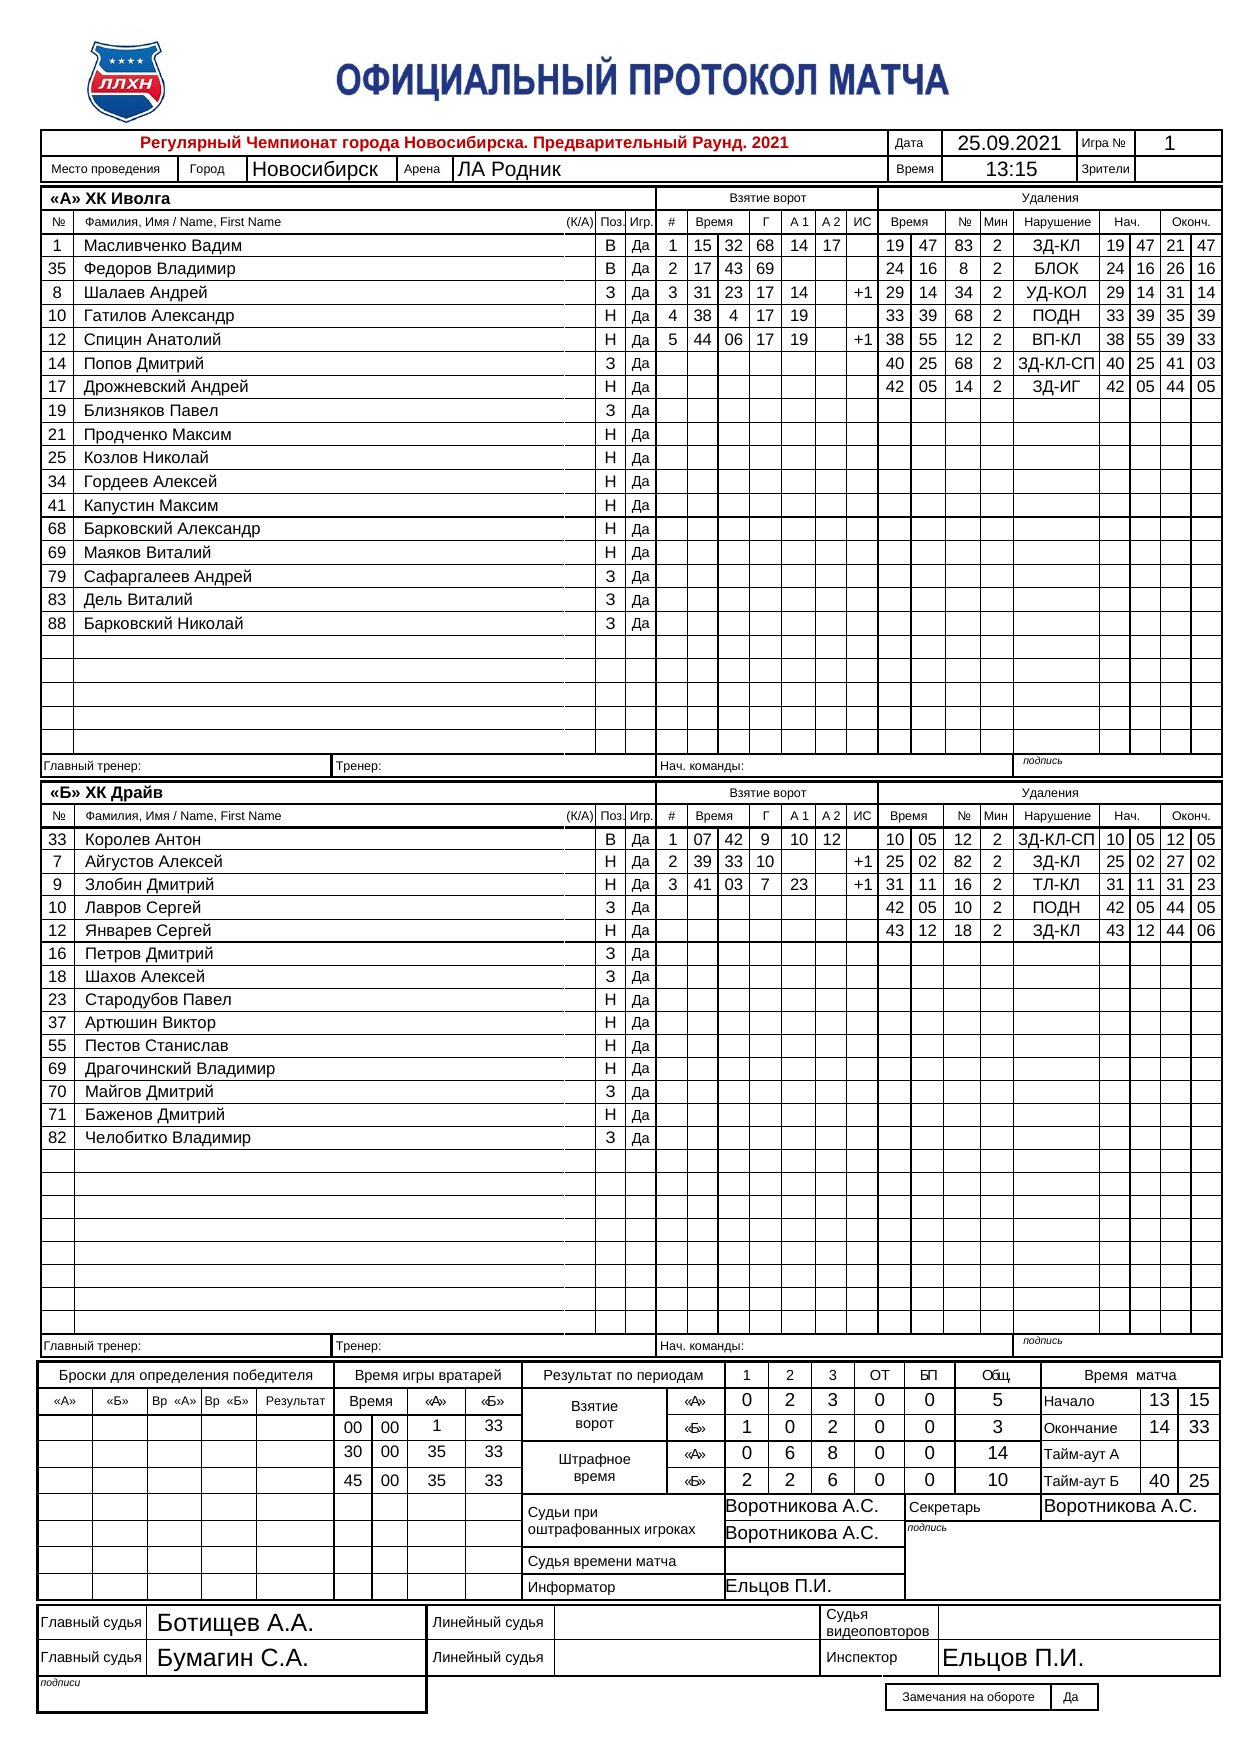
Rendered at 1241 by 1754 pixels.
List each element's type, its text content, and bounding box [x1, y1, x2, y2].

table_cell [816, 850, 846, 872]
table_cell [939, 1606, 1219, 1639]
table_cell [688, 588, 717, 611]
table_cell 0 [855, 1468, 904, 1493]
table_cell [626, 1219, 655, 1241]
table_cell (К/А) [565, 211, 595, 233]
table_cell [408, 1574, 465, 1599]
table_header Да [1052, 1685, 1097, 1709]
table_cell 0 [855, 1415, 904, 1440]
table_cell [847, 659, 877, 682]
table_cell Фамилия, Имя / Name, First Name [74, 211, 565, 233]
table_cell 7 [750, 874, 781, 895]
table_cell [1161, 612, 1190, 634]
table_cell Арена [398, 157, 452, 181]
table_cell [657, 588, 687, 611]
table_cell Барковский Николай [74, 612, 564, 634]
table_cell [847, 541, 877, 564]
table_cell «А» [408, 1389, 465, 1413]
table_cell [1161, 1196, 1190, 1218]
table_cell [657, 446, 687, 469]
table_cell [657, 494, 687, 516]
table_cell [93, 1494, 147, 1520]
table_cell [148, 1574, 201, 1599]
table_cell 32 [719, 235, 749, 256]
table_cell [719, 541, 749, 564]
table_cell [565, 920, 595, 941]
table_cell [1131, 541, 1160, 564]
table_cell З [596, 281, 625, 303]
table_cell 0 [905, 1389, 954, 1413]
table_cell [750, 683, 781, 706]
table_cell [1131, 989, 1160, 1011]
table_cell [1131, 1219, 1160, 1241]
table_cell 10 [879, 829, 910, 849]
table_cell [466, 1521, 521, 1546]
table_header 3 [812, 1363, 854, 1387]
table_cell [688, 352, 717, 374]
table_cell [555, 1606, 819, 1639]
table_cell 44 [1161, 896, 1190, 918]
table_cell [847, 518, 877, 540]
table_cell [782, 920, 815, 941]
table_cell [1131, 565, 1160, 587]
table_cell [596, 1219, 625, 1241]
table_cell [879, 565, 910, 587]
table_header «Б» ХК Драйв [42, 783, 655, 803]
table_cell [750, 446, 781, 469]
table_cell [42, 1242, 74, 1264]
table_cell Лавров Сергей [75, 896, 564, 918]
table_cell [596, 683, 625, 706]
table_cell 12 [1131, 920, 1160, 941]
table_cell [750, 1058, 781, 1079]
table_cell [1014, 989, 1099, 1011]
table_header «А» ХК Иволга [42, 188, 655, 209]
table_cell 14 [946, 376, 980, 398]
table_cell [657, 1219, 687, 1241]
table_cell [847, 1242, 877, 1264]
table_cell [688, 920, 717, 941]
table_cell 55 [1131, 328, 1160, 351]
table_cell [1100, 1012, 1129, 1033]
table_cell [719, 896, 749, 918]
table_cell [565, 328, 595, 351]
table_header Дата [889, 131, 941, 155]
table_cell [596, 636, 625, 658]
table_cell 43 [879, 920, 910, 941]
table_cell [944, 1035, 980, 1057]
table_cell [782, 1127, 815, 1149]
table_cell [1161, 1035, 1190, 1057]
table_cell [750, 1035, 781, 1057]
table_cell [688, 1311, 717, 1333]
table_cell [257, 1494, 333, 1520]
table_cell 27 [1161, 850, 1190, 872]
table_cell [750, 1265, 781, 1287]
table_cell 16 [912, 257, 945, 280]
table_cell [946, 588, 980, 611]
table_cell [565, 470, 595, 493]
table_cell [719, 1288, 749, 1310]
table_cell [42, 1196, 74, 1218]
table_cell [912, 1196, 943, 1218]
table_cell ЗД-КЛ-СП [1014, 352, 1099, 374]
table_cell [944, 989, 980, 1011]
table_cell [1192, 1288, 1221, 1310]
table_cell [657, 1265, 687, 1287]
table_cell [1192, 1012, 1221, 1033]
table_cell [1131, 659, 1160, 682]
table_cell [719, 943, 749, 964]
table_cell [1192, 1035, 1221, 1057]
table_cell [657, 518, 687, 540]
table_cell 69 [750, 257, 781, 280]
table_cell [912, 1081, 943, 1103]
table_cell Да [626, 612, 655, 634]
table_cell [1131, 494, 1160, 516]
table_cell [1161, 518, 1190, 540]
table_cell [912, 989, 943, 1011]
table_cell [816, 446, 846, 469]
table_cell Окончание [1042, 1415, 1140, 1440]
table_cell [719, 1035, 749, 1057]
table_cell 37 [42, 1012, 74, 1033]
table_cell Судьи при оштрафованных игроках [523, 1495, 724, 1546]
table_cell [565, 565, 595, 587]
table_cell [1192, 1219, 1221, 1241]
table_cell Н [596, 423, 625, 445]
table_cell [750, 352, 781, 374]
table_cell Да [626, 257, 655, 280]
table_cell [1192, 588, 1221, 611]
table_cell [750, 494, 781, 516]
table_cell [565, 352, 595, 374]
table_cell [879, 1127, 910, 1149]
table_cell ЗД-КЛ [1014, 850, 1099, 872]
table_cell [565, 1311, 595, 1333]
table_cell [1131, 588, 1160, 611]
table_cell [1131, 423, 1160, 445]
table_cell Вр «А» [148, 1389, 201, 1413]
table_cell [944, 1150, 980, 1172]
table_cell Да [626, 423, 655, 445]
table_cell Мин [981, 805, 1013, 826]
table_cell [912, 1127, 943, 1149]
table_cell [981, 943, 1013, 964]
table_cell [1192, 399, 1221, 422]
table_cell 2 [726, 1468, 768, 1493]
table_cell [750, 565, 781, 587]
table_cell [981, 1035, 1013, 1057]
table_cell [1161, 1173, 1190, 1195]
table_cell [816, 494, 846, 516]
table_cell 3 [812, 1389, 854, 1413]
table_cell [148, 1416, 201, 1440]
table_cell [657, 1242, 687, 1264]
table_cell [719, 989, 749, 1011]
table_cell [1131, 1196, 1160, 1218]
table_header Взятие ворот [657, 783, 877, 803]
table_cell 40 [1141, 1468, 1177, 1493]
table_cell [75, 1173, 564, 1195]
table_cell [750, 707, 781, 729]
table_cell [1100, 1127, 1129, 1149]
table_cell [1192, 1058, 1221, 1079]
table_cell 25 [1179, 1468, 1219, 1493]
table_cell [816, 399, 846, 422]
table_cell [1192, 1265, 1221, 1287]
table_header Общ. [956, 1363, 1040, 1387]
table_cell 25 [42, 446, 73, 469]
table_cell 2 [981, 328, 1013, 351]
table_cell 11 [912, 874, 943, 895]
table_cell 71 [42, 1104, 74, 1126]
table_cell 8 [42, 281, 73, 303]
table_cell [750, 1012, 781, 1033]
table_cell 18 [944, 920, 980, 941]
table_cell [912, 1012, 943, 1033]
table_cell [565, 281, 595, 303]
table_cell 19 [782, 328, 815, 351]
table_cell [981, 707, 1013, 729]
table_cell Г [750, 805, 781, 826]
table_cell 55 [42, 1035, 74, 1057]
table_cell [1192, 659, 1221, 682]
table_cell 19 [42, 399, 73, 422]
table_cell [1014, 1311, 1099, 1333]
table_cell Время [688, 805, 749, 826]
table_cell 39 [1131, 305, 1160, 327]
table_cell [981, 446, 1013, 469]
table_cell [657, 943, 687, 964]
table_cell Н [596, 850, 625, 872]
table_cell [981, 518, 1013, 540]
table_cell Секретарь [906, 1495, 1040, 1520]
table_cell 31 [688, 281, 717, 303]
table_cell 45 [335, 1468, 371, 1493]
table_cell [912, 1288, 943, 1310]
table_cell [74, 659, 564, 682]
table_cell [1161, 943, 1190, 964]
table_cell [879, 494, 910, 516]
table_cell Маяков Виталий [74, 541, 564, 564]
table_cell [408, 1494, 465, 1520]
table_cell [42, 1265, 74, 1287]
table_cell [688, 1288, 717, 1310]
table_cell [719, 1012, 749, 1033]
table_cell Н [596, 1012, 625, 1033]
table_cell [626, 683, 655, 706]
table_cell [944, 966, 980, 987]
table_cell [657, 896, 687, 918]
table_cell [1161, 1219, 1190, 1241]
table_cell 33 [719, 850, 749, 872]
table_cell [1192, 1127, 1221, 1149]
table_cell Близняков Павел [74, 399, 564, 422]
table_cell [1014, 1173, 1099, 1195]
table_cell [555, 1640, 819, 1675]
table_cell [75, 1150, 564, 1172]
table_cell [847, 1058, 877, 1079]
table_cell [565, 612, 595, 634]
table_cell З [596, 943, 625, 964]
table_cell ЗД-КЛ-СП [1014, 829, 1099, 849]
table_cell [93, 1574, 147, 1599]
table_cell [946, 659, 980, 682]
table_cell Да [626, 446, 655, 469]
table_cell З [596, 1081, 625, 1103]
table_cell [657, 1104, 687, 1126]
table_cell 40 [1100, 352, 1129, 374]
table_cell [912, 1035, 943, 1057]
table_cell [1141, 1441, 1177, 1467]
table_cell 24 [879, 257, 910, 280]
table_cell [719, 1196, 749, 1218]
table_cell [816, 1150, 846, 1172]
table_cell Нарушение [1014, 211, 1099, 233]
table_cell Бумагин С.А. [147, 1640, 425, 1675]
table_cell [1161, 730, 1190, 753]
table_cell Н [596, 920, 625, 941]
table_cell [1192, 423, 1221, 445]
table_cell [782, 423, 815, 445]
table_cell [1192, 1081, 1221, 1103]
table_cell Да [626, 399, 655, 422]
table_cell 14 [1192, 281, 1221, 303]
table_cell [879, 1265, 910, 1287]
table_cell Да [626, 541, 655, 564]
table_cell [257, 1521, 333, 1546]
table_cell [782, 1242, 815, 1264]
table_cell [373, 1574, 407, 1599]
table_cell [688, 707, 717, 729]
table_cell 68 [750, 235, 781, 256]
table_cell [408, 1521, 465, 1546]
table_cell [42, 1173, 74, 1195]
table_cell [1192, 565, 1221, 587]
table_cell [1100, 588, 1129, 611]
table_cell 2 [981, 257, 1013, 280]
table_cell [688, 494, 717, 516]
table_cell [981, 1173, 1013, 1195]
table_cell 39 [688, 850, 717, 872]
table_cell [688, 1035, 717, 1057]
table_cell [1161, 399, 1190, 422]
table_cell [1131, 730, 1160, 753]
table_cell [1131, 1012, 1160, 1033]
table_cell 05 [1192, 896, 1221, 918]
table_cell [1131, 446, 1160, 469]
table_cell [1014, 399, 1099, 422]
table_cell [1179, 1441, 1219, 1467]
table_cell [782, 1196, 815, 1218]
table_cell 30 [335, 1441, 371, 1467]
table_cell 26 [1161, 257, 1190, 280]
table_cell [565, 874, 595, 895]
table_cell ЗД-КЛ [1014, 235, 1099, 256]
table_cell [944, 943, 980, 964]
table_cell [1131, 1104, 1160, 1126]
table_cell [565, 989, 595, 1011]
table_cell [782, 1035, 815, 1057]
table_cell 88 [42, 612, 73, 634]
table_cell 21 [1161, 235, 1190, 256]
table_cell 06 [719, 328, 749, 351]
table_cell Мин [981, 211, 1013, 233]
table_cell [565, 707, 595, 729]
table_cell [688, 565, 717, 587]
table_cell [626, 1173, 655, 1195]
table_cell [944, 1265, 980, 1287]
table_cell «А» [39, 1389, 92, 1413]
table_cell [657, 636, 687, 658]
table_cell 43 [719, 257, 749, 280]
table_cell [847, 1012, 877, 1033]
table_cell [1192, 1242, 1221, 1264]
table_cell 31 [879, 874, 910, 895]
table_cell Н [596, 470, 625, 493]
table_cell [75, 1219, 564, 1241]
table_cell [719, 588, 749, 611]
table_header 1 [726, 1363, 768, 1387]
table_header Удаления [879, 783, 1221, 803]
table_cell Оконч. [1161, 211, 1221, 233]
table_cell [626, 1242, 655, 1264]
table_cell [782, 494, 815, 516]
table_cell [1192, 1150, 1221, 1172]
table_cell 34 [946, 281, 980, 303]
table_cell 68 [946, 305, 980, 327]
table_cell [1131, 683, 1160, 706]
table_cell [1100, 659, 1129, 682]
table_cell Да [626, 235, 655, 256]
table_cell [981, 966, 1013, 987]
table_cell [1014, 730, 1099, 753]
table_cell [944, 1242, 980, 1264]
table_cell 5 [657, 328, 687, 351]
table_cell 02 [912, 850, 943, 872]
table_cell [74, 683, 564, 706]
table_cell [981, 989, 1013, 1011]
table_cell Продченко Максим [74, 423, 564, 445]
table_cell 23 [1192, 874, 1221, 895]
table_cell [688, 1150, 717, 1172]
table_cell [688, 1219, 717, 1241]
table_cell [782, 730, 815, 753]
table_cell [816, 707, 846, 729]
table_cell [688, 518, 717, 540]
table_cell [782, 470, 815, 493]
table_cell подпись [906, 1522, 1219, 1599]
table_cell ИС [847, 211, 877, 233]
table_cell [596, 1288, 625, 1310]
table_cell [626, 1196, 655, 1218]
table_cell [202, 1441, 256, 1467]
table_cell [1192, 446, 1221, 469]
table_cell В [596, 257, 625, 280]
table_cell [1099, 1682, 1220, 1711]
table_cell 05 [1192, 376, 1221, 398]
table_cell [1161, 989, 1190, 1011]
table_cell [912, 1311, 943, 1333]
table_cell 35 [42, 257, 73, 280]
table_header 25.09.2021 [943, 131, 1076, 155]
table_cell А 2 [816, 805, 846, 826]
table_cell 10 [42, 896, 74, 918]
table_cell 00 [335, 1416, 371, 1440]
table_cell [688, 1242, 717, 1264]
table_cell [565, 730, 595, 753]
table_cell [657, 966, 687, 987]
table_cell [688, 446, 717, 469]
table_cell Гордеев Алексей [74, 470, 564, 493]
table_cell 10 [944, 896, 980, 918]
table_cell [93, 1441, 147, 1467]
table_cell [565, 850, 595, 872]
table_cell [816, 352, 846, 374]
table_cell [688, 1127, 717, 1149]
table_cell [688, 636, 717, 658]
table_cell [75, 1196, 564, 1218]
table_cell [1192, 518, 1221, 540]
table_cell Судья видеоповторов [821, 1606, 938, 1639]
table_cell [879, 518, 910, 540]
table_cell [688, 1104, 717, 1126]
table_cell [1131, 966, 1160, 987]
table_cell [596, 659, 625, 682]
table_cell [657, 1288, 687, 1310]
table_cell [816, 920, 846, 941]
table_cell 42 [879, 376, 910, 398]
table_cell [1131, 1035, 1160, 1057]
table_cell [1192, 612, 1221, 634]
table_cell [879, 659, 910, 682]
table_cell 17 [750, 281, 781, 303]
table_cell [981, 541, 1013, 564]
table_header Удаления [879, 188, 1221, 209]
table_cell [565, 943, 595, 964]
table_cell [782, 659, 815, 682]
table_cell [1131, 612, 1160, 634]
table_cell [1131, 1058, 1160, 1079]
table_cell [565, 399, 595, 422]
table_cell [1014, 470, 1099, 493]
table_cell 0 [905, 1415, 954, 1440]
table_cell Ельцов П.И. [726, 1575, 904, 1599]
table_cell 2 [981, 281, 1013, 303]
table_cell [1014, 1150, 1099, 1172]
table_cell [1014, 1081, 1099, 1103]
table_cell [782, 399, 815, 422]
table_cell 12 [42, 328, 73, 351]
table_cell [879, 1173, 910, 1195]
table_cell [981, 1058, 1013, 1079]
table_cell [1161, 1058, 1190, 1079]
table_cell [750, 896, 781, 918]
table_cell 19 [879, 235, 910, 256]
table_cell [335, 1547, 371, 1573]
table_cell [879, 1035, 910, 1057]
table_cell [657, 707, 687, 729]
table_cell Время [688, 211, 749, 233]
table_cell [816, 588, 846, 611]
table_cell 55 [912, 328, 945, 351]
table_header 1 [1136, 131, 1221, 155]
table_cell З [596, 565, 625, 587]
table_cell [847, 1288, 877, 1310]
table_cell [750, 1242, 781, 1264]
table_cell [688, 470, 717, 493]
table_cell [1192, 1311, 1221, 1333]
table_cell 15 [1179, 1389, 1219, 1413]
table_cell [750, 376, 781, 398]
table_cell Да [626, 874, 655, 895]
table_cell [1014, 612, 1099, 634]
table_cell [1100, 966, 1129, 987]
table_cell Н [596, 328, 625, 351]
table_cell [782, 707, 815, 729]
table_cell З [596, 399, 625, 422]
table_cell [148, 1521, 201, 1546]
table_header Броски для определения победителя [39, 1363, 333, 1387]
table_cell «Б» [93, 1389, 147, 1413]
table_cell [750, 730, 781, 753]
table_cell [981, 612, 1013, 634]
table_cell 0 [726, 1442, 768, 1467]
table_cell 24 [1100, 257, 1129, 280]
table_cell Майгов Дмитрий [75, 1081, 564, 1103]
table_cell [1192, 1173, 1221, 1195]
table_cell [688, 1173, 717, 1195]
table_cell ЗД-КЛ [1014, 920, 1099, 941]
table_header Взятие ворот [657, 188, 877, 209]
table_cell Да [626, 328, 655, 351]
table_cell 0 [855, 1389, 904, 1413]
table_cell № [42, 805, 74, 826]
table_cell 16 [1131, 257, 1160, 280]
table_cell Н [596, 494, 625, 516]
table_cell Да [626, 1035, 655, 1057]
table_cell [847, 235, 877, 256]
table_cell Н [596, 518, 625, 540]
table_cell 5 [956, 1389, 1040, 1413]
table_cell [565, 257, 595, 280]
table_cell [750, 541, 781, 564]
table_cell «Б» [668, 1468, 724, 1493]
table_cell Да [626, 305, 655, 327]
table_cell Игр. [626, 211, 655, 233]
table_cell [847, 1127, 877, 1149]
table_cell [879, 1242, 910, 1264]
table_cell [657, 423, 687, 445]
table_cell [1131, 636, 1160, 658]
table_cell 17 [750, 328, 781, 351]
table_cell [1136, 157, 1221, 181]
table_cell [1014, 1196, 1099, 1218]
table_cell 14 [782, 281, 815, 303]
table_cell [202, 1521, 256, 1546]
table_cell [981, 494, 1013, 516]
table_cell 23 [719, 281, 749, 303]
table_cell [912, 1242, 943, 1264]
table_cell [782, 1219, 815, 1241]
table_cell [847, 1150, 877, 1172]
table_cell Шалаев Андрей [74, 281, 564, 303]
table_cell [565, 1081, 595, 1103]
table_cell [816, 1311, 846, 1333]
table_cell «Б» [668, 1415, 724, 1440]
table_cell [847, 896, 877, 918]
table_cell [719, 920, 749, 941]
table_cell [750, 1219, 781, 1241]
table_cell 2 [981, 920, 1013, 941]
table_cell [782, 1058, 815, 1079]
table_cell [1161, 659, 1190, 682]
table_cell [565, 1012, 595, 1033]
table_cell [257, 1574, 333, 1599]
table_cell [1100, 399, 1129, 422]
table_cell Да [626, 494, 655, 516]
table_cell [946, 541, 980, 564]
table_cell [202, 1416, 256, 1440]
table_cell [816, 989, 846, 1011]
table_cell [1131, 1311, 1160, 1333]
table_cell [565, 376, 595, 398]
table_cell Информатор [523, 1575, 724, 1599]
table_cell Г [750, 211, 781, 233]
table_cell [879, 989, 910, 1011]
table_cell А 1 [782, 211, 815, 233]
table_cell 69 [42, 541, 73, 564]
table_cell [1014, 636, 1099, 658]
table_cell [879, 966, 910, 987]
table_cell 14 [912, 281, 945, 303]
table_cell Н [596, 376, 625, 398]
table_header Замечания на обороте [887, 1685, 1050, 1709]
table_cell 06 [1192, 920, 1221, 941]
table_cell [847, 470, 877, 493]
table_cell [565, 1127, 595, 1149]
table_cell 39 [912, 305, 945, 327]
table_cell [912, 1265, 943, 1287]
table_cell [148, 1468, 201, 1493]
table_cell 41 [42, 494, 73, 516]
table_cell [39, 1574, 92, 1599]
table_cell Воротникова А.С. [726, 1521, 904, 1546]
table_cell 12 [816, 829, 846, 849]
table_cell [626, 707, 655, 729]
table_cell [1192, 494, 1221, 516]
table_cell [782, 683, 815, 706]
table_cell [750, 920, 781, 941]
table_cell [1014, 683, 1099, 706]
table_cell Айгустов Алексей [75, 850, 564, 872]
table_cell [1100, 636, 1129, 658]
table_cell 16 [42, 943, 74, 964]
table_cell [944, 1311, 980, 1333]
table_cell [719, 470, 749, 493]
table_cell [782, 1288, 815, 1310]
table_cell Время [889, 157, 941, 181]
table_cell [1100, 707, 1129, 729]
table_cell 07 [688, 829, 717, 849]
table_cell 82 [944, 850, 980, 872]
table_cell [816, 1104, 846, 1126]
table_cell № [42, 211, 73, 233]
table_cell [719, 1150, 749, 1172]
table_cell 33 [466, 1416, 521, 1440]
table_cell [981, 1219, 1013, 1241]
table_cell 1 [408, 1416, 465, 1440]
table_cell 79 [42, 565, 73, 587]
table_cell 16 [1192, 257, 1221, 280]
table_cell [750, 989, 781, 1011]
table_cell ТЛ-КЛ [1014, 874, 1099, 895]
table_cell [816, 659, 846, 682]
table_cell 38 [1100, 328, 1129, 351]
table_cell [596, 1150, 625, 1172]
table_cell [944, 1173, 980, 1195]
table_cell З [596, 966, 625, 987]
table_cell З [596, 896, 625, 918]
table_header Время матча [1042, 1363, 1219, 1387]
table_cell [74, 730, 564, 753]
table_cell [1100, 1311, 1129, 1333]
table_cell «Б » [466, 1389, 521, 1413]
table_cell [946, 612, 980, 634]
table_cell Злобин Дмитрий [75, 874, 564, 895]
table_cell [1161, 1150, 1190, 1172]
table_cell 14 [782, 235, 815, 256]
table_cell [719, 352, 749, 374]
table_cell [847, 1081, 877, 1103]
table_cell Масливченко Вадим [74, 235, 564, 256]
table_cell Да [626, 966, 655, 987]
table_cell 1 [726, 1415, 768, 1440]
table_cell Да [626, 943, 655, 964]
table_cell [202, 1574, 256, 1599]
table_cell [782, 518, 815, 540]
table_cell [847, 423, 877, 445]
table_cell 17 [750, 305, 781, 327]
table_cell Нач. команды: [657, 755, 1012, 776]
table_cell [1100, 730, 1129, 753]
table_cell # [657, 805, 687, 826]
table_cell [257, 1468, 333, 1493]
table_cell [847, 376, 877, 398]
table_cell [1192, 1196, 1221, 1218]
table_cell Стародубов Павел [75, 989, 564, 1011]
table_cell [1161, 636, 1190, 658]
table_cell [1014, 659, 1099, 682]
table_header Игра № [1078, 131, 1134, 155]
table_cell [1100, 1173, 1129, 1195]
table_cell [847, 1265, 877, 1287]
table_cell Н [596, 989, 625, 1011]
table_cell [565, 1265, 595, 1287]
table_cell Н [596, 1104, 625, 1126]
table_cell [847, 707, 877, 729]
table_cell 42 [1100, 896, 1129, 918]
table_cell [847, 352, 877, 374]
table_cell [93, 1521, 147, 1546]
table_cell 2 [657, 257, 687, 280]
table_cell [1131, 399, 1160, 422]
table_cell [782, 1311, 815, 1333]
table_cell [657, 1127, 687, 1149]
table_cell [782, 1173, 815, 1195]
table_cell Да [626, 1104, 655, 1126]
table_cell 47 [1131, 235, 1160, 256]
table_cell Да [626, 352, 655, 374]
table_cell [782, 1081, 815, 1103]
table_cell [719, 730, 749, 753]
table_cell [42, 1311, 74, 1333]
table_cell Да [626, 920, 655, 941]
table_cell 35 [408, 1468, 465, 1493]
table_cell № [944, 805, 980, 826]
table_cell [1161, 494, 1190, 516]
table_cell [847, 1104, 877, 1126]
table_cell [847, 966, 877, 987]
table_cell [39, 1547, 92, 1573]
table_cell [1014, 1127, 1099, 1149]
table_cell [719, 565, 749, 587]
table_cell [74, 707, 564, 729]
table_cell [657, 1196, 687, 1218]
table_cell [981, 1311, 1013, 1333]
table_cell [1014, 707, 1099, 729]
table_cell [816, 1288, 846, 1310]
table_cell [816, 1035, 846, 1057]
table_cell 8 [812, 1442, 854, 1467]
table_cell [1100, 989, 1129, 1011]
table_cell [816, 305, 846, 327]
table_cell 10 [42, 305, 73, 327]
table_cell Королев Антон [75, 829, 564, 849]
table_cell [1161, 470, 1190, 493]
table_cell [719, 683, 749, 706]
table_cell [565, 541, 595, 564]
table_cell [879, 943, 910, 964]
table_cell [1100, 518, 1129, 540]
table_cell [1100, 612, 1129, 634]
table_cell [1014, 1104, 1099, 1126]
table_cell [42, 730, 73, 753]
table_cell [879, 423, 910, 445]
table_cell [565, 896, 595, 918]
table_cell 6 [769, 1442, 811, 1467]
table_cell [657, 920, 687, 941]
table_cell [816, 1127, 846, 1149]
table_cell [657, 376, 687, 398]
picture [5, 28, 1179, 129]
table_cell [1161, 1288, 1190, 1310]
table_cell [944, 1058, 980, 1079]
table_cell [782, 636, 815, 658]
table_cell [657, 683, 687, 706]
table_cell [816, 565, 846, 587]
table_cell [816, 1219, 846, 1241]
table_cell [912, 541, 945, 564]
table_cell 11 [1131, 874, 1160, 895]
table_cell [816, 1173, 846, 1195]
table_cell [719, 1265, 749, 1287]
table_cell [816, 541, 846, 564]
table_cell [75, 1311, 564, 1333]
table_cell 35 [408, 1441, 465, 1467]
table_cell [1192, 707, 1221, 729]
table_cell 0 [769, 1415, 811, 1440]
table_cell [335, 1494, 371, 1520]
table_cell Да [626, 1081, 655, 1103]
table_cell [912, 518, 945, 540]
table_cell [626, 1288, 655, 1310]
table_cell [816, 257, 846, 280]
table_cell Да [626, 829, 655, 849]
table_cell [719, 966, 749, 987]
table_cell [981, 1081, 1013, 1103]
table_cell [750, 399, 781, 422]
table_cell Да [626, 1012, 655, 1033]
table_cell 33 [1100, 305, 1129, 327]
table_cell [1100, 1265, 1129, 1287]
table_cell Главный тренер: [42, 755, 330, 776]
table_cell Капустин Максим [74, 494, 564, 516]
table_cell З [596, 352, 625, 374]
table_cell 12 [946, 328, 980, 351]
table_cell [1014, 588, 1099, 611]
table_cell [688, 730, 717, 753]
table_cell 9 [750, 829, 781, 849]
table_cell [847, 565, 877, 587]
table_cell [1100, 1219, 1129, 1241]
table_cell Линейный судья [428, 1640, 554, 1675]
table_cell 12 [912, 920, 943, 941]
table_cell Спицин Анатолий [74, 328, 564, 351]
table_cell [946, 494, 980, 516]
table_cell [879, 1196, 910, 1218]
table_cell [657, 541, 687, 564]
table_cell [847, 730, 877, 753]
table_cell [816, 376, 846, 398]
table_cell [1131, 1288, 1160, 1310]
table_cell Нач. [1100, 211, 1160, 233]
table_cell 33 [1192, 328, 1221, 351]
table_cell [981, 1265, 1013, 1287]
table_cell [879, 1104, 910, 1126]
table_cell [944, 1127, 980, 1149]
table_cell ЗД-ИГ [1014, 376, 1099, 398]
table_cell [719, 612, 749, 634]
table_cell [42, 659, 73, 682]
table_cell [1161, 1104, 1190, 1126]
table_cell [981, 1150, 1013, 1172]
table_cell 44 [1161, 920, 1190, 941]
table_cell [1131, 707, 1160, 729]
table_cell [946, 446, 980, 469]
table_cell [944, 1219, 980, 1241]
table_cell [428, 1677, 882, 1711]
table_cell [719, 1127, 749, 1149]
table_cell +1 [847, 328, 877, 351]
table_cell Время [335, 1389, 407, 1413]
table_cell 2 [981, 874, 1013, 895]
table_cell [782, 896, 815, 918]
table_cell [879, 1081, 910, 1103]
table_cell [1100, 494, 1129, 516]
table_cell Фамилия, Имя / Name, First Name [75, 805, 565, 826]
table_cell Воротникова А.С. [1042, 1495, 1219, 1520]
table_cell [981, 1127, 1013, 1149]
table_cell [688, 1265, 717, 1287]
table_cell [1131, 1173, 1160, 1195]
table_cell [879, 399, 910, 422]
table_cell 41 [1161, 352, 1190, 374]
table_cell [946, 730, 980, 753]
table_cell Тренер: [333, 1335, 655, 1356]
table_cell 05 [912, 896, 943, 918]
table_cell +1 [847, 874, 877, 895]
table_cell 2 [657, 850, 687, 872]
table_cell 29 [879, 281, 910, 303]
table_cell [688, 423, 717, 445]
table_cell [750, 1173, 781, 1195]
table_cell 12 [944, 829, 980, 849]
table_cell Нач. команды: [657, 1335, 1012, 1356]
table_cell [847, 920, 877, 941]
table_cell [688, 659, 717, 682]
table_cell [847, 494, 877, 516]
table_cell Сафаргалеев Андрей [74, 565, 564, 587]
table_cell [981, 1196, 1013, 1218]
table_cell [750, 966, 781, 987]
table_cell 2 [981, 896, 1013, 918]
table_cell [816, 636, 846, 658]
table_cell 14 [1131, 281, 1160, 303]
table_cell [750, 1311, 781, 1333]
table_cell [657, 1058, 687, 1079]
table_cell [1192, 541, 1221, 564]
table_cell [946, 683, 980, 706]
table_cell 02 [1131, 850, 1160, 872]
table_cell 03 [1192, 352, 1221, 374]
table_cell 3 [657, 281, 687, 303]
table_cell [1192, 636, 1221, 658]
table_cell [750, 1150, 781, 1172]
table_cell [847, 1219, 877, 1241]
table_cell [1161, 683, 1190, 706]
table_cell 33 [879, 305, 910, 327]
table_cell [657, 989, 687, 1011]
table_cell Тайм-аут Б [1042, 1468, 1140, 1493]
table_cell [148, 1441, 201, 1467]
table_cell 00 [373, 1416, 407, 1440]
table_cell [257, 1441, 333, 1467]
table_cell [1192, 470, 1221, 493]
table_cell 9 [42, 874, 74, 895]
table_cell Начало [1042, 1389, 1140, 1413]
table_cell [657, 1150, 687, 1172]
table_cell [912, 446, 945, 469]
table_cell [1161, 1127, 1190, 1149]
table_cell [1192, 730, 1221, 753]
table_cell 1 [42, 235, 73, 256]
table_cell [750, 943, 781, 964]
table_cell Н [596, 1058, 625, 1079]
table_cell [912, 636, 945, 658]
table_cell 83 [42, 588, 73, 611]
table_cell [719, 494, 749, 516]
table_cell [1161, 1265, 1190, 1287]
table_cell [1131, 470, 1160, 493]
table_cell [688, 683, 717, 706]
table_cell [912, 943, 943, 964]
table_cell Федоров Владимир [74, 257, 564, 280]
table_cell [626, 659, 655, 682]
table_cell 31 [1100, 874, 1129, 895]
table_cell [565, 1058, 595, 1079]
table_cell [1100, 565, 1129, 587]
table_cell 25 [1131, 352, 1160, 374]
table_cell Главный судья [39, 1640, 146, 1675]
table_cell Результат [257, 1389, 333, 1413]
table_cell УД-КОЛ [1014, 281, 1099, 303]
table_cell [946, 636, 980, 658]
table_cell 14 [42, 352, 73, 374]
table_cell [750, 1127, 781, 1149]
table_cell [75, 1288, 564, 1310]
table_cell [719, 423, 749, 445]
table_cell [782, 376, 815, 398]
table_cell 21 [42, 423, 73, 445]
table_cell А 1 [782, 805, 815, 826]
table_cell [657, 1311, 687, 1333]
table_cell [944, 1012, 980, 1033]
table_cell [257, 1547, 333, 1573]
table_cell [946, 399, 980, 422]
table_cell [596, 707, 625, 729]
table_cell Да [626, 896, 655, 918]
table_cell [1014, 494, 1099, 516]
table_cell [688, 541, 717, 564]
table_cell [1192, 966, 1221, 987]
table_cell [42, 683, 73, 706]
table_cell Игр. [626, 805, 655, 826]
table_cell 33 [42, 829, 74, 849]
table_cell 8 [946, 257, 980, 280]
table_cell Дрожневский Андрей [74, 376, 564, 398]
table_cell [1100, 446, 1129, 469]
table_cell [847, 1311, 877, 1333]
table_cell [719, 707, 749, 729]
table_cell [847, 683, 877, 706]
table_cell [981, 1104, 1013, 1126]
table_cell [1100, 1035, 1129, 1057]
table_cell [879, 1150, 910, 1172]
table_cell 17 [688, 257, 717, 280]
table_cell [719, 1104, 749, 1126]
table_cell [596, 730, 625, 753]
table_cell [1100, 1242, 1129, 1264]
table_cell [816, 1058, 846, 1079]
table_cell [1014, 943, 1099, 964]
table_cell [1014, 423, 1099, 445]
table_cell [912, 470, 945, 493]
table_cell [688, 896, 717, 918]
table_cell [1100, 943, 1129, 964]
table_cell 12 [42, 920, 74, 941]
table_cell [816, 1081, 846, 1103]
table_cell 69 [42, 1058, 74, 1079]
table_cell 17 [42, 376, 73, 398]
table_cell 40 [879, 352, 910, 374]
table_cell [782, 612, 815, 634]
table_cell [93, 1416, 147, 1440]
table_cell [1100, 423, 1129, 445]
table_cell [1131, 943, 1160, 964]
table_header ОТ [855, 1363, 904, 1387]
table_cell Петров Дмитрий [75, 943, 564, 964]
table_cell [657, 1173, 687, 1195]
table_cell [39, 1468, 92, 1493]
table_cell 13:15 [943, 157, 1076, 181]
table_cell 29 [1100, 281, 1129, 303]
table_cell [1131, 1127, 1160, 1149]
table_header 2 [769, 1363, 811, 1387]
table_cell [75, 1242, 564, 1264]
table_cell [626, 636, 655, 658]
table_cell 18 [42, 966, 74, 987]
table_cell ЛА Родник [454, 157, 887, 181]
table_cell [912, 683, 945, 706]
table_cell [1161, 565, 1190, 587]
table_cell [688, 399, 717, 422]
table_cell подписи [39, 1677, 425, 1711]
table_cell [750, 1196, 781, 1218]
table_cell 6 [812, 1468, 854, 1493]
table_cell [688, 943, 717, 964]
table_cell 2 [981, 352, 1013, 374]
table_cell БЛОК [1014, 257, 1099, 280]
table_cell [912, 612, 945, 634]
table_cell Нарушение [1014, 805, 1099, 826]
table_cell Линейный судья [428, 1606, 554, 1639]
table_cell 10 [750, 850, 781, 872]
table_cell 42 [719, 829, 749, 849]
table_cell А 2 [816, 211, 846, 233]
table_cell [782, 1104, 815, 1126]
table_cell [39, 1441, 92, 1467]
table_cell [719, 1081, 749, 1103]
table_cell [1131, 1242, 1160, 1264]
table_cell [565, 494, 595, 516]
table_cell [1014, 1012, 1099, 1033]
table_cell [719, 1311, 749, 1333]
table_cell 2 [769, 1389, 811, 1413]
table_cell 70 [42, 1081, 74, 1103]
table_cell 23 [782, 874, 815, 895]
table_cell Ельцов П.И. [939, 1640, 1219, 1675]
table_cell Козлов Николай [74, 446, 564, 469]
table_cell [816, 328, 846, 351]
table_cell [1014, 541, 1099, 564]
table_cell [816, 1012, 846, 1033]
table_cell [847, 305, 877, 327]
table_cell [1014, 1035, 1099, 1057]
table_cell [726, 1548, 904, 1573]
table_cell [1161, 1242, 1190, 1264]
table_cell Время [879, 805, 943, 826]
table_cell [42, 1288, 74, 1310]
table_cell [688, 1012, 717, 1033]
table_cell 23 [42, 989, 74, 1011]
table_cell Гатилов Александр [74, 305, 564, 327]
table_cell 1 [657, 829, 687, 849]
table_cell Драгочинский Владимир [75, 1058, 564, 1079]
table_cell [879, 730, 910, 753]
table_cell [1161, 423, 1190, 445]
table_cell [816, 943, 846, 964]
table_cell [879, 683, 910, 706]
table_cell Тренер: [333, 755, 655, 776]
table_cell [657, 730, 687, 753]
table_cell [879, 1288, 910, 1310]
table_cell [879, 541, 910, 564]
table_cell [883, 1677, 1220, 1681]
table_cell ПОДН [1014, 305, 1099, 327]
table_cell 05 [912, 829, 943, 849]
table_cell [719, 1173, 749, 1195]
table_cell [750, 1288, 781, 1310]
table_cell [879, 636, 910, 658]
table_cell [719, 376, 749, 398]
table_cell Да [626, 588, 655, 611]
table_cell [750, 659, 781, 682]
table_cell [688, 1058, 717, 1079]
table_header БП [905, 1363, 954, 1387]
table_cell [1014, 565, 1099, 587]
table_cell [750, 1104, 781, 1126]
table_cell [750, 470, 781, 493]
table_cell [565, 235, 595, 256]
table_cell 2 [981, 235, 1013, 256]
table_cell [750, 612, 781, 634]
table_cell [750, 1081, 781, 1103]
table_cell 02 [1192, 850, 1221, 872]
table_cell 14 [1141, 1415, 1177, 1440]
table_cell 68 [946, 352, 980, 374]
table_cell [879, 1012, 910, 1033]
table_cell [1100, 1288, 1129, 1310]
table_cell 0 [855, 1442, 904, 1467]
table_cell [944, 1196, 980, 1218]
table_cell [74, 636, 564, 658]
table_cell [626, 1150, 655, 1172]
table_cell [981, 470, 1013, 493]
table_cell 4 [657, 305, 687, 327]
table_cell 44 [688, 328, 717, 351]
table_cell [1131, 1265, 1160, 1287]
table_cell [565, 1104, 595, 1126]
table_cell [1100, 541, 1129, 564]
table_cell 2 [812, 1415, 854, 1440]
table_cell Вр «Б» [202, 1389, 256, 1413]
table_header Результат по периодам [523, 1363, 724, 1387]
table_cell Судья времени матча [523, 1548, 724, 1573]
table_cell [565, 1035, 595, 1057]
table_cell ИС [847, 805, 877, 826]
table_cell [719, 636, 749, 658]
table_cell [42, 1150, 74, 1172]
table_cell Ботищев А.А. [147, 1606, 425, 1639]
table_cell [596, 1265, 625, 1287]
table_cell 15 [688, 235, 717, 256]
table_cell [202, 1494, 256, 1520]
table_cell [981, 659, 1013, 682]
table_cell [42, 636, 73, 658]
table_cell 12 [1161, 829, 1190, 849]
table_cell Время [879, 211, 945, 233]
table_cell Взятие ворот [523, 1389, 666, 1440]
table_cell Инспектор [821, 1640, 938, 1675]
table_cell [879, 1311, 910, 1333]
table_cell [657, 470, 687, 493]
table_cell [565, 966, 595, 987]
table_cell 19 [1100, 235, 1129, 256]
table_header Время игры вратарей [335, 1363, 521, 1387]
table_cell [657, 1012, 687, 1033]
table_cell 2 [981, 850, 1013, 872]
table_cell Поз. [596, 805, 625, 826]
table_cell (К/А) [565, 805, 595, 826]
table_cell Попов Дмитрий [74, 352, 564, 374]
table_cell 10 [782, 829, 815, 849]
table_cell [750, 518, 781, 540]
table_cell [596, 1173, 625, 1195]
table_cell [1161, 541, 1190, 564]
table_cell [657, 399, 687, 422]
table_cell [1014, 518, 1099, 540]
table_cell 25 [879, 850, 910, 872]
table_cell [847, 943, 877, 964]
table_cell «А» [668, 1442, 724, 1467]
table_cell [657, 659, 687, 682]
table_cell [1161, 707, 1190, 729]
table_cell [42, 1219, 74, 1241]
table_cell Баженов Дмитрий [75, 1104, 564, 1126]
table_cell [1100, 470, 1129, 493]
table_cell [565, 1196, 595, 1218]
table_cell 7 [42, 850, 74, 872]
table_cell [782, 1265, 815, 1287]
table_cell [816, 423, 846, 445]
table_cell [879, 1058, 910, 1079]
table_cell В [596, 829, 625, 849]
table_cell [912, 730, 945, 753]
table_cell [565, 1242, 595, 1264]
table_cell 44 [1161, 376, 1190, 398]
table_cell [816, 470, 846, 493]
table_cell [782, 966, 815, 987]
table_cell [565, 683, 595, 706]
table_cell [912, 966, 943, 987]
table_cell З [596, 612, 625, 634]
table_cell [847, 1035, 877, 1057]
table_cell [565, 518, 595, 540]
table_cell [816, 896, 846, 918]
table_cell [657, 352, 687, 374]
table_cell Да [626, 565, 655, 587]
table_cell [1161, 966, 1190, 987]
table_cell [257, 1416, 333, 1440]
table_cell [912, 399, 945, 422]
table_cell З [596, 588, 625, 611]
table_cell [565, 1288, 595, 1310]
table_cell [847, 257, 877, 280]
table_cell Нач. [1100, 805, 1160, 826]
table_cell [565, 1173, 595, 1195]
table_cell Н [596, 874, 625, 895]
table_cell [946, 707, 980, 729]
table_cell [879, 588, 910, 611]
table_cell [782, 1150, 815, 1172]
table_cell [657, 565, 687, 587]
table_cell [719, 1219, 749, 1241]
table_cell [688, 612, 717, 634]
table_cell [39, 1521, 92, 1546]
table_cell [946, 518, 980, 540]
table_cell 19 [782, 305, 815, 327]
table_cell [912, 1104, 943, 1126]
table_cell 05 [1131, 896, 1160, 918]
table_cell 4 [719, 305, 749, 327]
table_cell [565, 423, 595, 445]
table_cell 05 [912, 376, 945, 398]
table_cell [688, 966, 717, 987]
table_cell «А» [668, 1389, 724, 1413]
table_cell [847, 1173, 877, 1195]
table_cell [847, 612, 877, 634]
table_cell [1100, 1150, 1129, 1172]
table_cell 3 [657, 874, 687, 895]
table_cell [565, 1150, 595, 1172]
table_cell [335, 1574, 371, 1599]
table_cell 83 [946, 235, 980, 256]
table_cell [879, 1219, 910, 1241]
table_cell [944, 1081, 980, 1103]
table_cell [1192, 1104, 1221, 1126]
table_cell Тайм-аут А [1042, 1441, 1140, 1467]
table_cell [565, 588, 595, 611]
table_cell [1100, 1058, 1129, 1079]
table_cell [626, 730, 655, 753]
table_cell [912, 659, 945, 682]
table_cell [719, 659, 749, 682]
table_cell Да [626, 518, 655, 540]
table_cell +1 [847, 281, 877, 303]
table_cell ПОДН [1014, 896, 1099, 918]
table_cell [912, 1173, 943, 1195]
table_cell [782, 541, 815, 564]
table_cell [719, 446, 749, 469]
table_cell [816, 1196, 846, 1218]
table_cell [1192, 683, 1221, 706]
table_cell Место проведения [42, 157, 177, 181]
table_cell 14 [956, 1442, 1040, 1467]
table_cell 42 [879, 896, 910, 918]
table_cell [912, 423, 945, 445]
table_cell [565, 1219, 595, 1241]
table_cell [596, 1311, 625, 1333]
table_cell [466, 1547, 521, 1573]
table_cell [626, 1265, 655, 1287]
table_cell Главный судья [39, 1606, 146, 1639]
table_cell 43 [1100, 920, 1129, 941]
table_cell [719, 399, 749, 422]
table_cell 0 [905, 1442, 954, 1467]
table_cell [847, 399, 877, 422]
table_cell [981, 565, 1013, 587]
table_cell Дель Виталий [74, 588, 564, 611]
table_cell Город [179, 157, 246, 181]
table_cell 10 [956, 1468, 1040, 1493]
table_cell [879, 707, 910, 729]
table_cell 25 [912, 352, 945, 374]
table_cell Штрафное время [523, 1442, 666, 1493]
table_cell [782, 943, 815, 964]
table_cell Челобитко Владимир [75, 1127, 564, 1149]
table_cell [981, 588, 1013, 611]
table_cell [1161, 1311, 1190, 1333]
table_cell [1161, 588, 1190, 611]
table_cell [981, 1012, 1013, 1033]
table_cell З [596, 1127, 625, 1149]
table_cell [1014, 1242, 1099, 1264]
table_cell [565, 829, 595, 849]
table_cell 31 [1161, 281, 1190, 303]
table_cell подпись [1014, 755, 1221, 776]
table_cell В [596, 235, 625, 256]
table_cell [816, 1265, 846, 1287]
table_cell 2 [981, 376, 1013, 398]
table_cell [981, 683, 1013, 706]
table_cell 05 [1131, 829, 1160, 849]
table_cell [565, 305, 595, 327]
table_cell Поз. [596, 211, 625, 233]
table_cell [565, 659, 595, 682]
table_cell Артюшин Виктор [75, 1012, 564, 1033]
table_cell [148, 1547, 201, 1573]
table_cell [912, 494, 945, 516]
table_cell [93, 1468, 147, 1493]
table_cell [373, 1521, 407, 1546]
table_cell 38 [688, 305, 717, 327]
table_cell 33 [466, 1468, 521, 1493]
table_cell 82 [42, 1127, 74, 1149]
table_cell [688, 1081, 717, 1103]
table_cell [657, 612, 687, 634]
table_cell Да [626, 850, 655, 872]
table_cell [596, 1242, 625, 1264]
table_cell Барковский Александр [74, 518, 564, 540]
table_cell [565, 446, 595, 469]
table_cell [335, 1521, 371, 1546]
table_cell 3 [956, 1415, 1040, 1440]
table_cell 38 [879, 328, 910, 351]
table_cell [816, 1242, 846, 1264]
table_cell Зрители [1078, 157, 1134, 181]
table_cell [782, 257, 815, 280]
table_cell [782, 989, 815, 1011]
table_cell 2 [981, 305, 1013, 327]
table_cell [847, 1196, 877, 1218]
table_cell [719, 1058, 749, 1079]
table_cell [1131, 1081, 1160, 1103]
table_cell 42 [1100, 376, 1129, 398]
table_cell 0 [726, 1389, 768, 1413]
table_cell Шахов Алексей [75, 966, 564, 987]
table_cell [782, 446, 815, 469]
table_cell [1100, 1196, 1129, 1218]
table_cell [816, 874, 846, 895]
table_cell 39 [1192, 305, 1221, 327]
table_cell [816, 612, 846, 634]
table_cell 0 [905, 1468, 954, 1493]
table_cell [946, 565, 980, 587]
table_cell [847, 446, 877, 469]
table_cell [879, 470, 910, 493]
table_cell 03 [719, 874, 749, 895]
table_cell Да [626, 281, 655, 303]
table_cell [688, 989, 717, 1011]
table_cell [847, 588, 877, 611]
table_cell [565, 636, 595, 658]
table_cell 13 [1141, 1389, 1177, 1413]
table_cell [912, 588, 945, 611]
table_cell Новосибирск [248, 157, 396, 181]
table_cell 2 [981, 829, 1013, 849]
table_cell [879, 612, 910, 634]
table_cell [879, 446, 910, 469]
table_cell [93, 1547, 147, 1573]
table_cell [148, 1494, 201, 1520]
table_cell [750, 423, 781, 445]
table_cell [1014, 966, 1099, 987]
table_cell 05 [1192, 829, 1221, 849]
table_cell [1161, 1081, 1190, 1103]
table_cell [657, 1081, 687, 1103]
table_cell [75, 1265, 564, 1287]
table_cell [202, 1547, 256, 1573]
table_cell [202, 1468, 256, 1493]
table_cell [981, 1288, 1013, 1310]
table_cell 41 [688, 874, 717, 895]
table_cell [373, 1494, 407, 1520]
table_cell [816, 966, 846, 987]
table_cell [981, 1242, 1013, 1264]
table_cell [782, 565, 815, 587]
table_cell Январев Сергей [75, 920, 564, 941]
table_cell [1100, 1081, 1129, 1103]
table_cell 00 [373, 1441, 407, 1467]
table_cell [719, 1242, 749, 1264]
table_cell [1161, 446, 1190, 469]
table_cell [782, 352, 815, 374]
table_cell [981, 423, 1013, 445]
table_cell 31 [1161, 874, 1190, 895]
table_cell ВП-КЛ [1014, 328, 1099, 351]
table_cell [946, 470, 980, 493]
table_cell [912, 565, 945, 587]
table_cell [39, 1494, 92, 1520]
table_cell [981, 399, 1013, 422]
table_cell 00 [373, 1468, 407, 1493]
table_cell [466, 1494, 521, 1520]
table_cell [750, 636, 781, 658]
table_cell [1192, 989, 1221, 1011]
table_cell +1 [847, 850, 877, 872]
table_cell [373, 1547, 407, 1573]
table_cell [1100, 1104, 1129, 1126]
table_cell Н [596, 305, 625, 327]
table_cell Главный тренер: [42, 1335, 330, 1356]
table_cell [626, 1311, 655, 1333]
table_cell [816, 281, 846, 303]
table_cell [912, 707, 945, 729]
table_cell Да [626, 989, 655, 1011]
table_cell [912, 1150, 943, 1172]
table_cell [912, 1219, 943, 1241]
table_cell [847, 636, 877, 658]
table_cell 39 [1161, 328, 1190, 351]
table_cell [719, 518, 749, 540]
table_cell Да [626, 1127, 655, 1149]
table_cell Пестов Станислав [75, 1035, 564, 1057]
table_cell 17 [816, 235, 846, 256]
table_cell 1 [657, 235, 687, 256]
table_cell [944, 1288, 980, 1310]
table_cell 47 [1192, 235, 1221, 256]
table_cell [688, 376, 717, 398]
table_cell [466, 1574, 521, 1599]
table_header Регулярный Чемпионат города Новосибирска. Предварительный Раунд. 2021 [42, 131, 887, 155]
table_cell [1014, 1288, 1099, 1310]
table_cell [944, 1104, 980, 1126]
table_cell подпись [1014, 1335, 1221, 1356]
table_cell 33 [1179, 1415, 1219, 1440]
table_cell Да [626, 376, 655, 398]
table_cell 25 [1100, 850, 1129, 872]
table_cell Оконч. [1161, 805, 1221, 826]
table_cell [816, 683, 846, 706]
table_cell Н [596, 446, 625, 469]
table_cell 10 [1100, 829, 1129, 849]
table_cell [1014, 1058, 1099, 1079]
table_cell [847, 829, 877, 849]
table_cell [782, 1012, 815, 1033]
table_cell [847, 989, 877, 1011]
table_cell 33 [466, 1441, 521, 1467]
table_cell [1014, 446, 1099, 469]
table_cell № [946, 211, 980, 233]
table_cell [946, 423, 980, 445]
table_cell [782, 588, 815, 611]
table_cell 47 [912, 235, 945, 256]
table_cell Да [626, 470, 655, 493]
table_cell [816, 730, 846, 753]
table_cell [981, 636, 1013, 658]
table_cell Воротникова А.С. [726, 1495, 904, 1520]
table_cell [912, 1058, 943, 1079]
table_cell [1131, 518, 1160, 540]
table_cell [408, 1547, 465, 1573]
table_cell [816, 518, 846, 540]
table_cell Н [596, 541, 625, 564]
table_cell Н [596, 1035, 625, 1057]
table_cell # [657, 211, 687, 233]
table_cell [1014, 1219, 1099, 1241]
table_cell 2 [769, 1468, 811, 1493]
table_cell [981, 730, 1013, 753]
table_cell [39, 1416, 92, 1440]
table_cell [596, 1196, 625, 1218]
table_cell [42, 707, 73, 729]
table_cell [1100, 683, 1129, 706]
table_cell [1161, 1012, 1190, 1033]
table_cell [750, 588, 781, 611]
table_cell [782, 850, 815, 872]
table_cell [1192, 943, 1221, 964]
table_cell 68 [42, 518, 73, 540]
table_cell Да [626, 1058, 655, 1079]
table_cell [688, 1196, 717, 1218]
table_cell 05 [1131, 376, 1160, 398]
table_cell [1131, 1150, 1160, 1172]
table_cell [1014, 1265, 1099, 1287]
table_cell 35 [1161, 305, 1190, 327]
table_cell 16 [944, 874, 980, 895]
table_cell 34 [42, 470, 73, 493]
table_cell [657, 1035, 687, 1057]
